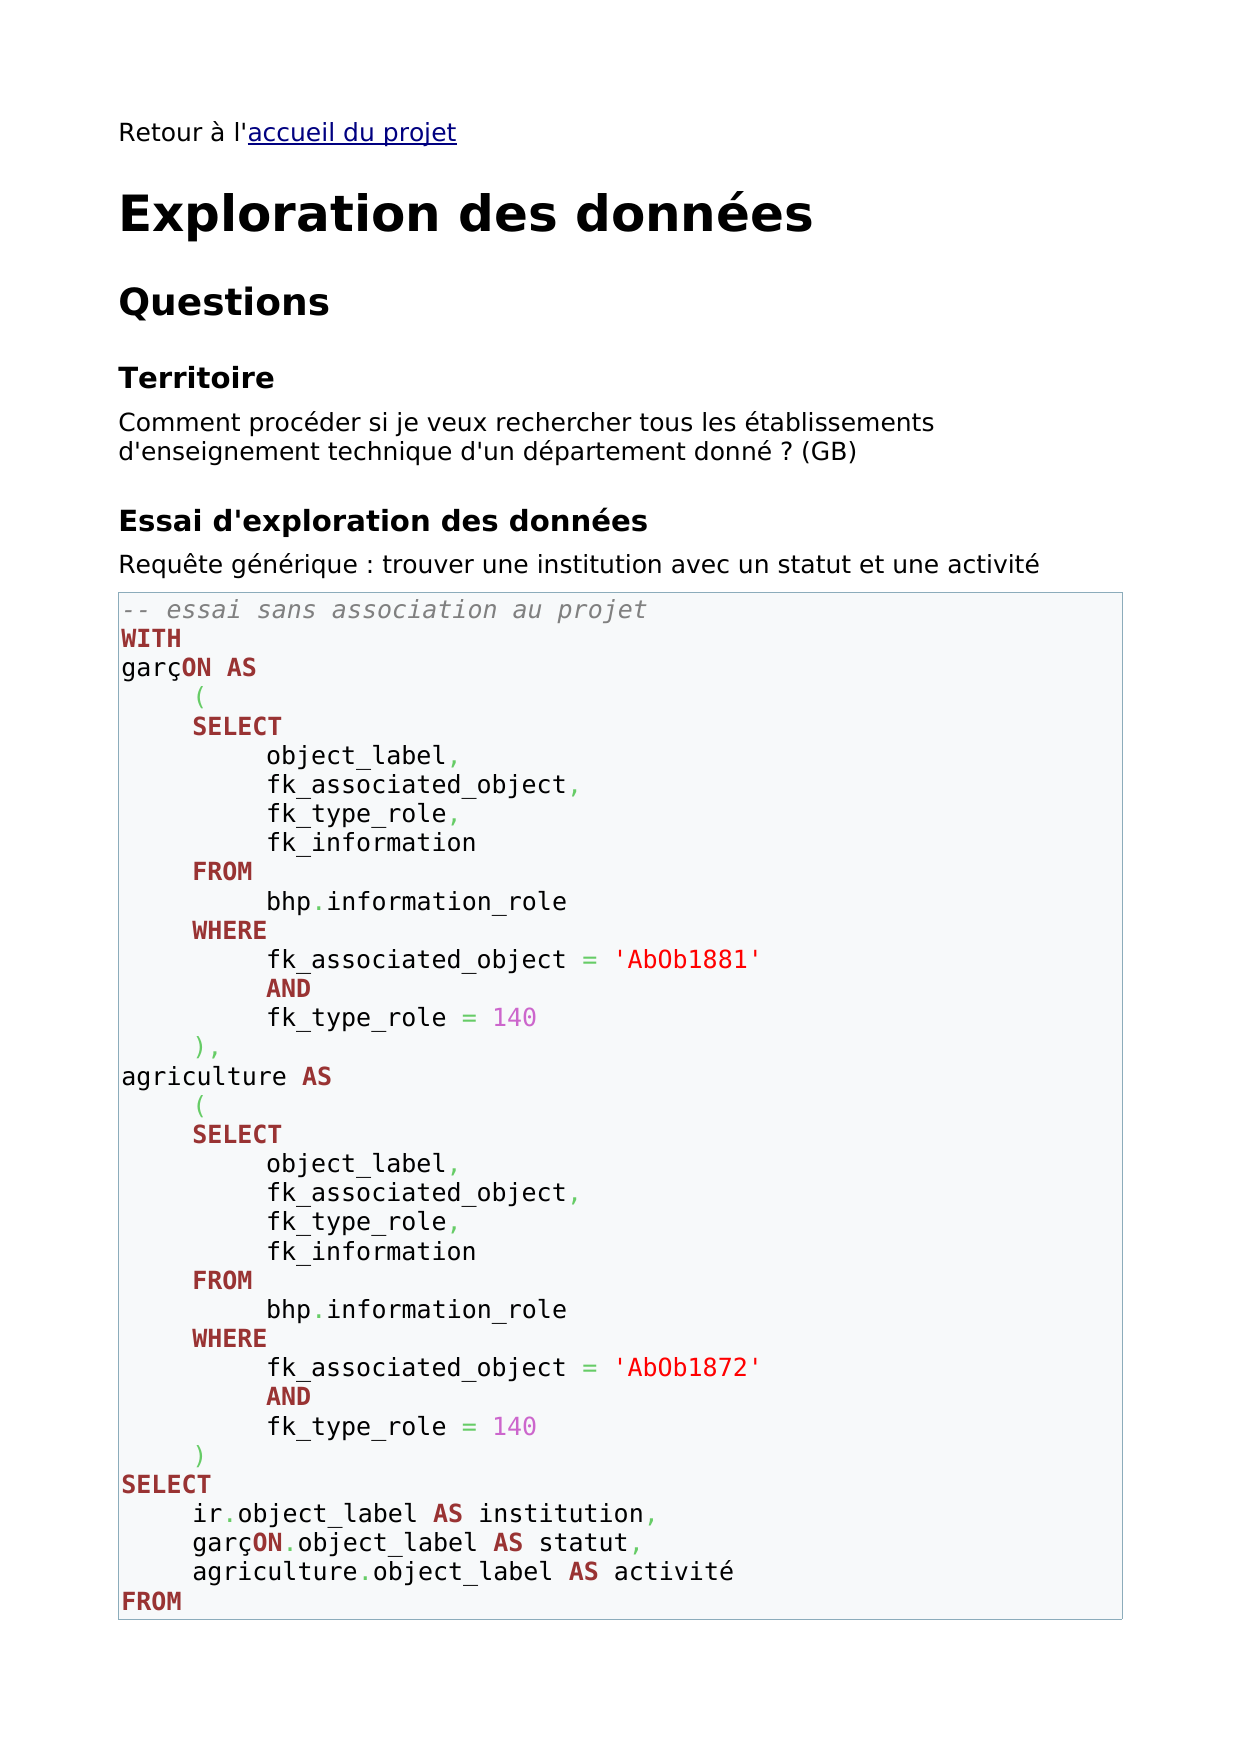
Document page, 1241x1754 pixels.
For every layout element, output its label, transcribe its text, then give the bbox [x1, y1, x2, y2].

text Requête générique : trouver une institution avec un statut et une activité [118, 550, 1122, 579]
subtitle Territoire [118, 362, 1122, 396]
subtitle Exploration des données [118, 185, 1122, 243]
text Comment procéder si je veux rechercher tous les établissements d'enseignement technique d'un département donné ? (GB) [118, 408, 1122, 466]
subtitle Questions [118, 281, 1122, 324]
text -- essai sans association au projet WITH garçON AS ( SELECT object_label, fk_associated_object, fk_type_role, fk_information FROM bhp.information_role WHERE fk_associated_object = 'AbOb1881' AND fk_type_role = 140 ), agriculture AS ( SELECT object_label, fk_associated_object, fk_type_role, fk_information FROM bhp.information_role WHERE fk_associated_object = 'AbOb1872' AND fk_type_role = 140 ) SELECT ir.object_label AS institution, garçON.object_label AS statut, agriculture.object_label AS activité FROM [119, 593, 1122, 1619]
subtitle Essai d'exploration des données [118, 504, 1122, 538]
text Retour à l'accueil du projet [118, 118, 1122, 147]
